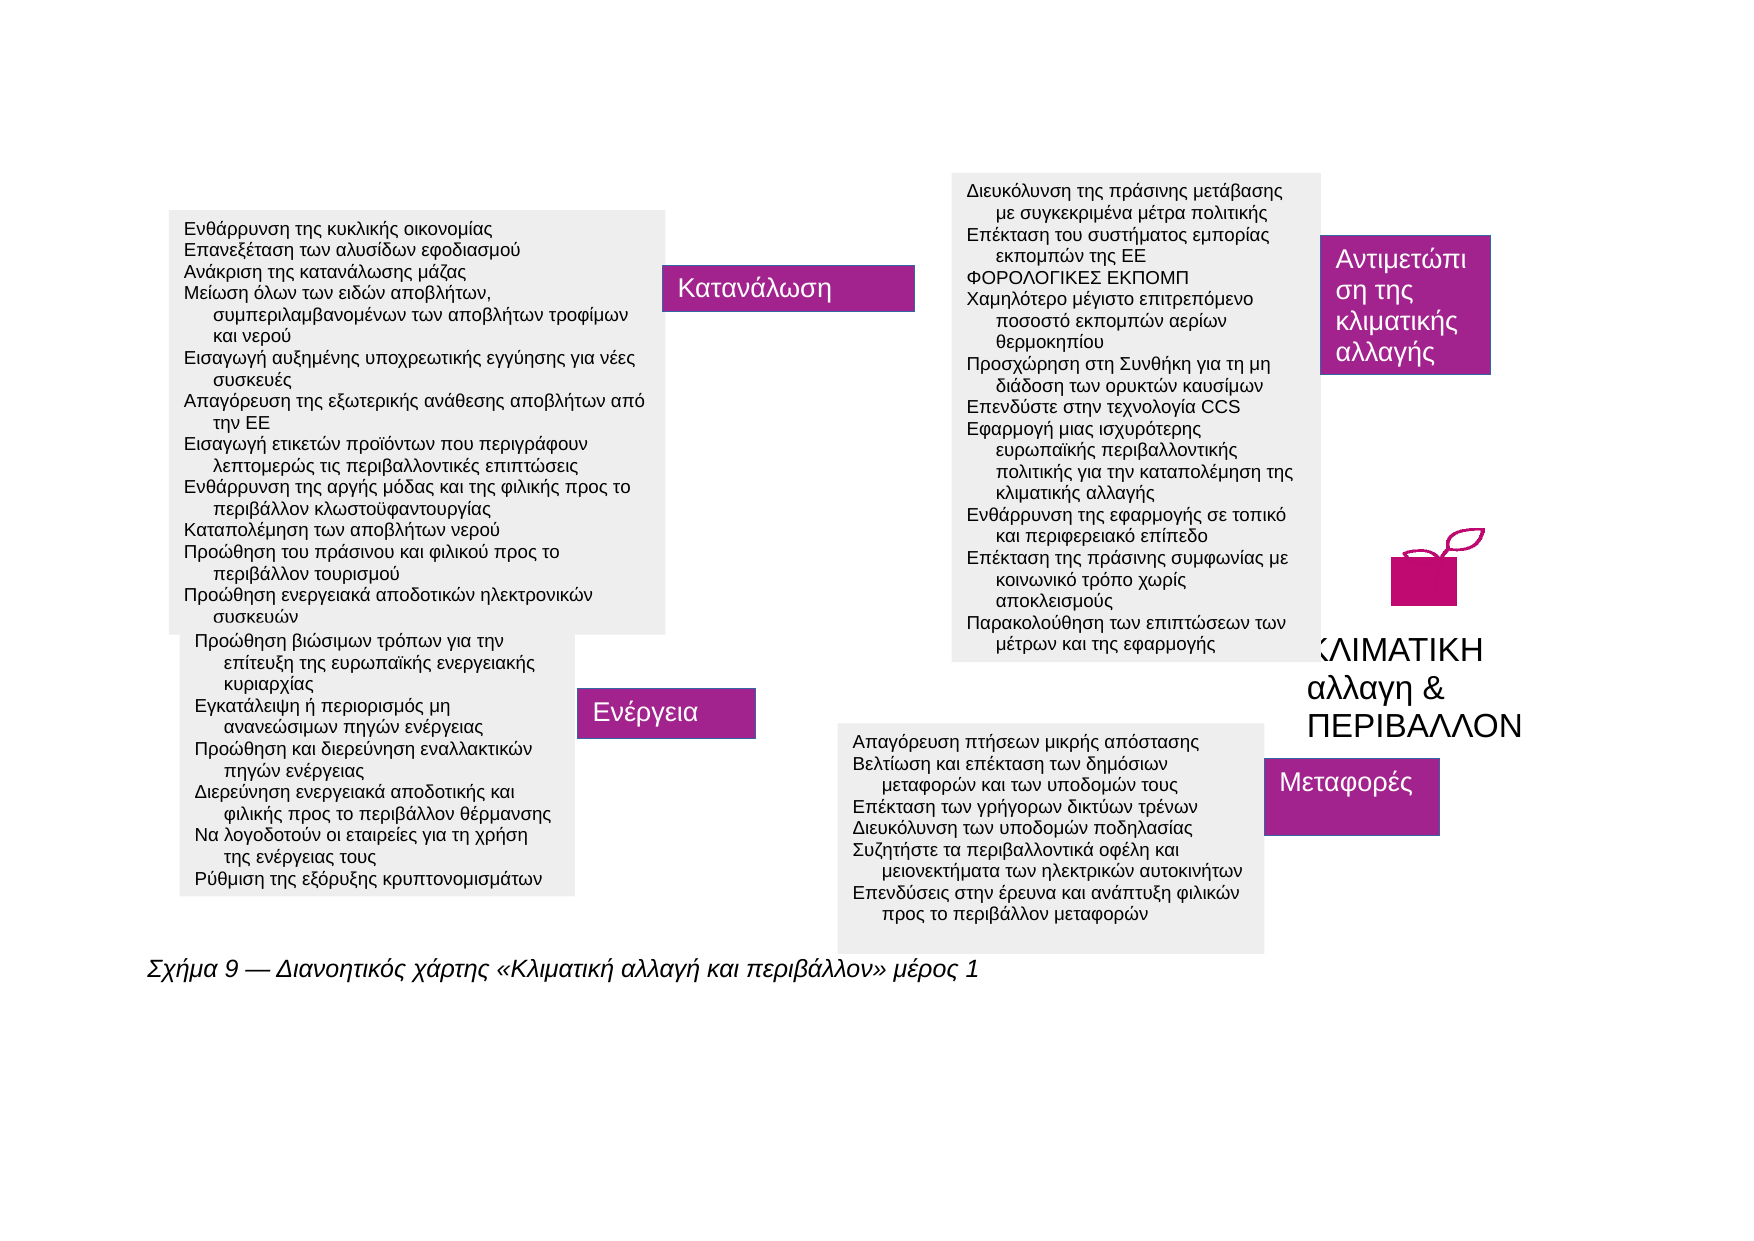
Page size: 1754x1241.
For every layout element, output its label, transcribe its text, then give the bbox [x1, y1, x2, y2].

text Σχήμα 9 — Διανοητικός χάρτης «Κλιματική αλλαγή και περιβάλλον» μέρος 1 [147, 185, 1512, 983]
picture [1373, 518, 1502, 608]
